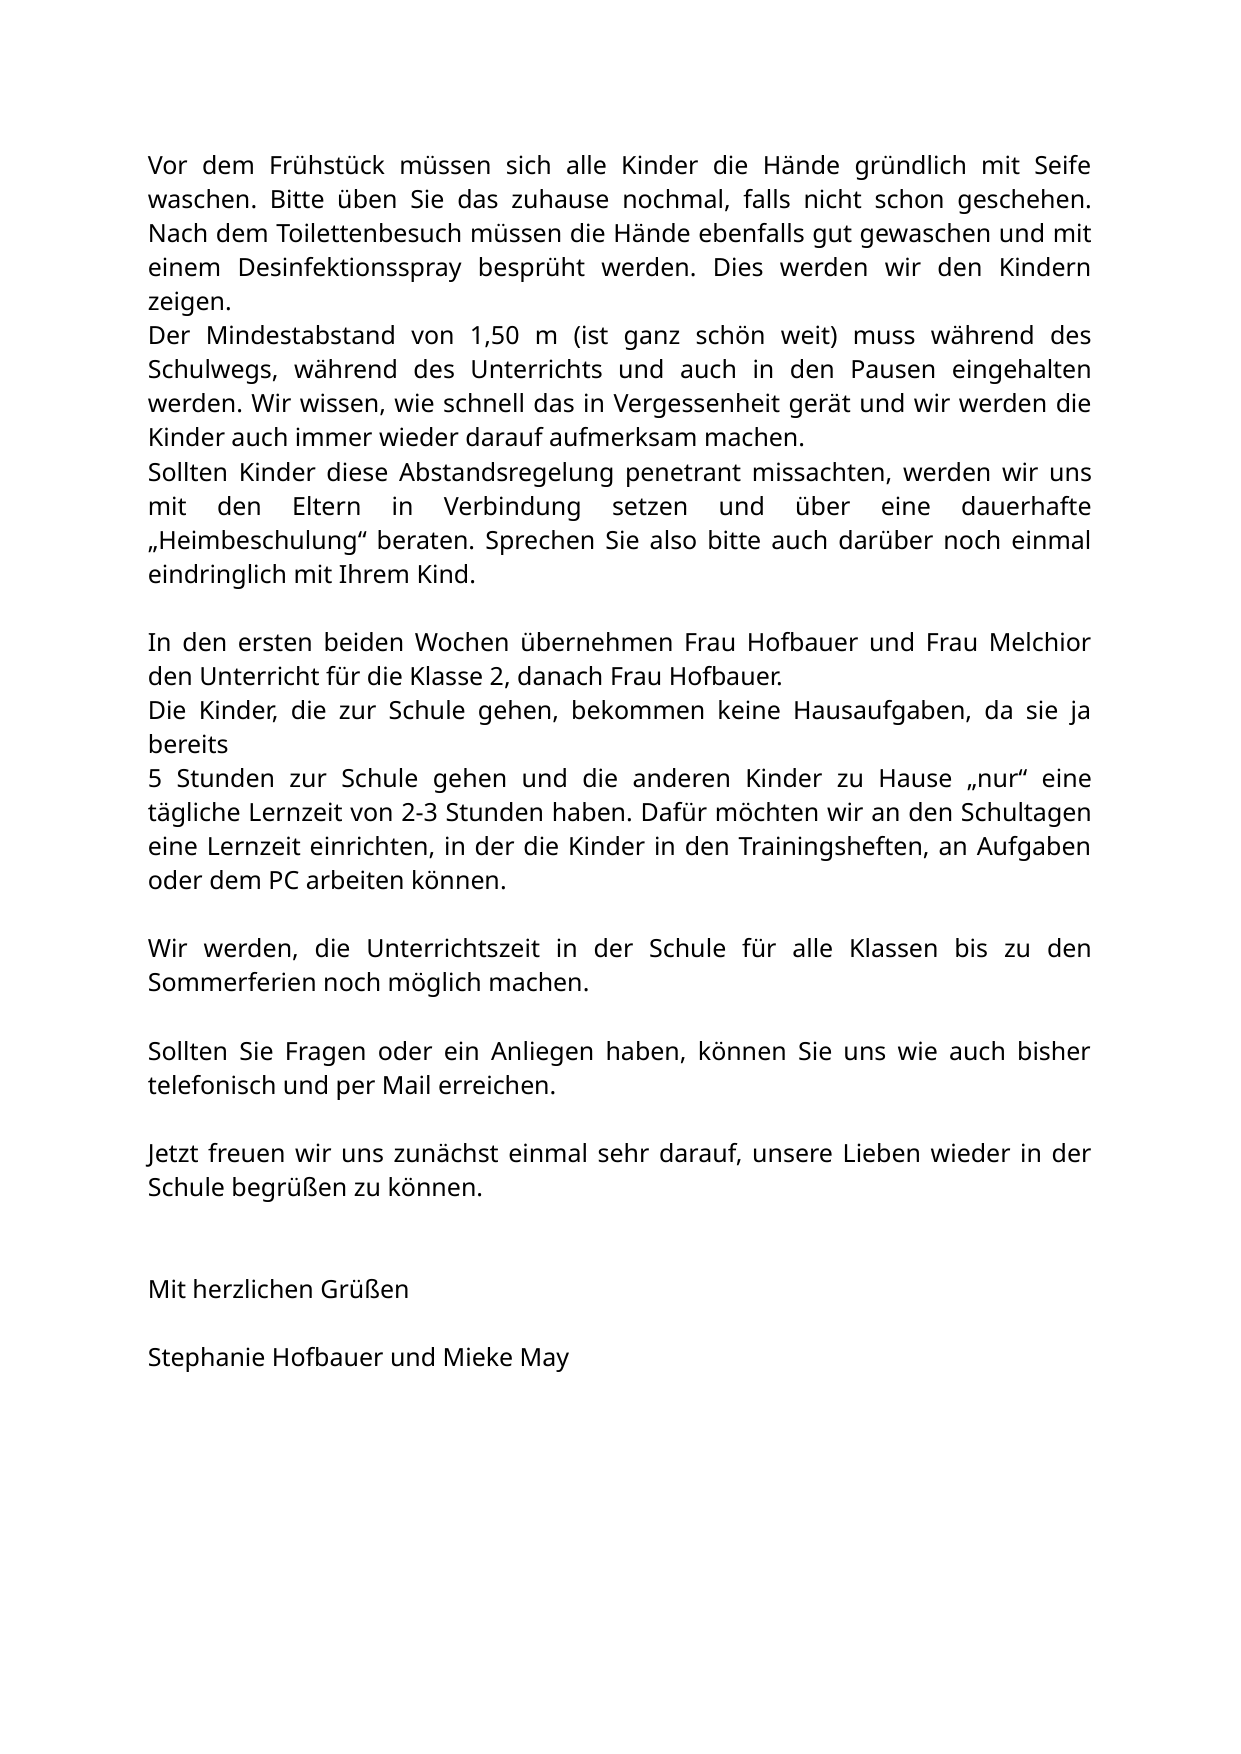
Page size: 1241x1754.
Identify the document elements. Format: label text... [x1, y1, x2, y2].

text Der Mindestabstand von 1,50 m (ist ganz schön weit) muss während des Schulwegs, während des Unterrichts und auch in den Pausen eingehalten werden. Wir wissen, wie schnell das in Vergessenheit gerät und wir werden die Kinder auch immer wieder darauf aufmerksam machen. [148, 318, 1093, 454]
text Mit herzlichen Grüßen [148, 1272, 1093, 1306]
text Die Kinder, die zur Schule gehen, bekommen keine Hausaufgaben, da sie ja bereits [148, 693, 1093, 761]
text 5 Stunden zur Schule gehen und die anderen Kinder zu Hause „nur“ eine tägliche Lernzeit von 2-3 Stunden haben. Dafür möchten wir an den Schultagen eine Lernzeit einrichten, in der die Kinder in den Trainingsheften, an Aufgaben oder dem PC arbeiten können. [148, 761, 1093, 897]
text Sollten Sie Fragen oder ein Anliegen haben, können Sie uns wie auch bisher telefonisch und per Mail erreichen. [148, 1033, 1093, 1101]
text Jetzt freuen wir uns zunächst einmal sehr darauf, unsere Lieben wieder in der Schule begrüßen zu können. [148, 1135, 1093, 1203]
text In den ersten beiden Wochen übernehmen Frau Hofbauer und Frau Melchior den Unterricht für die Klasse 2, danach Frau Hofbauer. [148, 624, 1093, 693]
text Wir werden, die Unterrichtszeit in der Schule für alle Klassen bis zu den Sommerferien noch möglich machen. [148, 931, 1093, 999]
text Sollten Kinder diese Abstandsregelung penetrant missachten, werden wir uns mit den Eltern in Verbindung setzen und über eine dauerhafte „Heimbeschulung“ beraten. Sprechen Sie also bitte auch darüber noch einmal eindringlich mit Ihrem Kind. [148, 454, 1093, 590]
text Stephanie Hofbauer und Mieke May [148, 1340, 1093, 1374]
text Vor dem Frühstück müssen sich alle Kinder die Hände gründlich mit Seife waschen. Bitte üben Sie das zuhause nochmal, falls nicht schon geschehen. Nach dem Toilettenbesuch müssen die Hände ebenfalls gut gewaschen und mit einem Desinfektionsspray besprüht werden. Dies werden wir den Kindern zeigen. [148, 148, 1093, 318]
